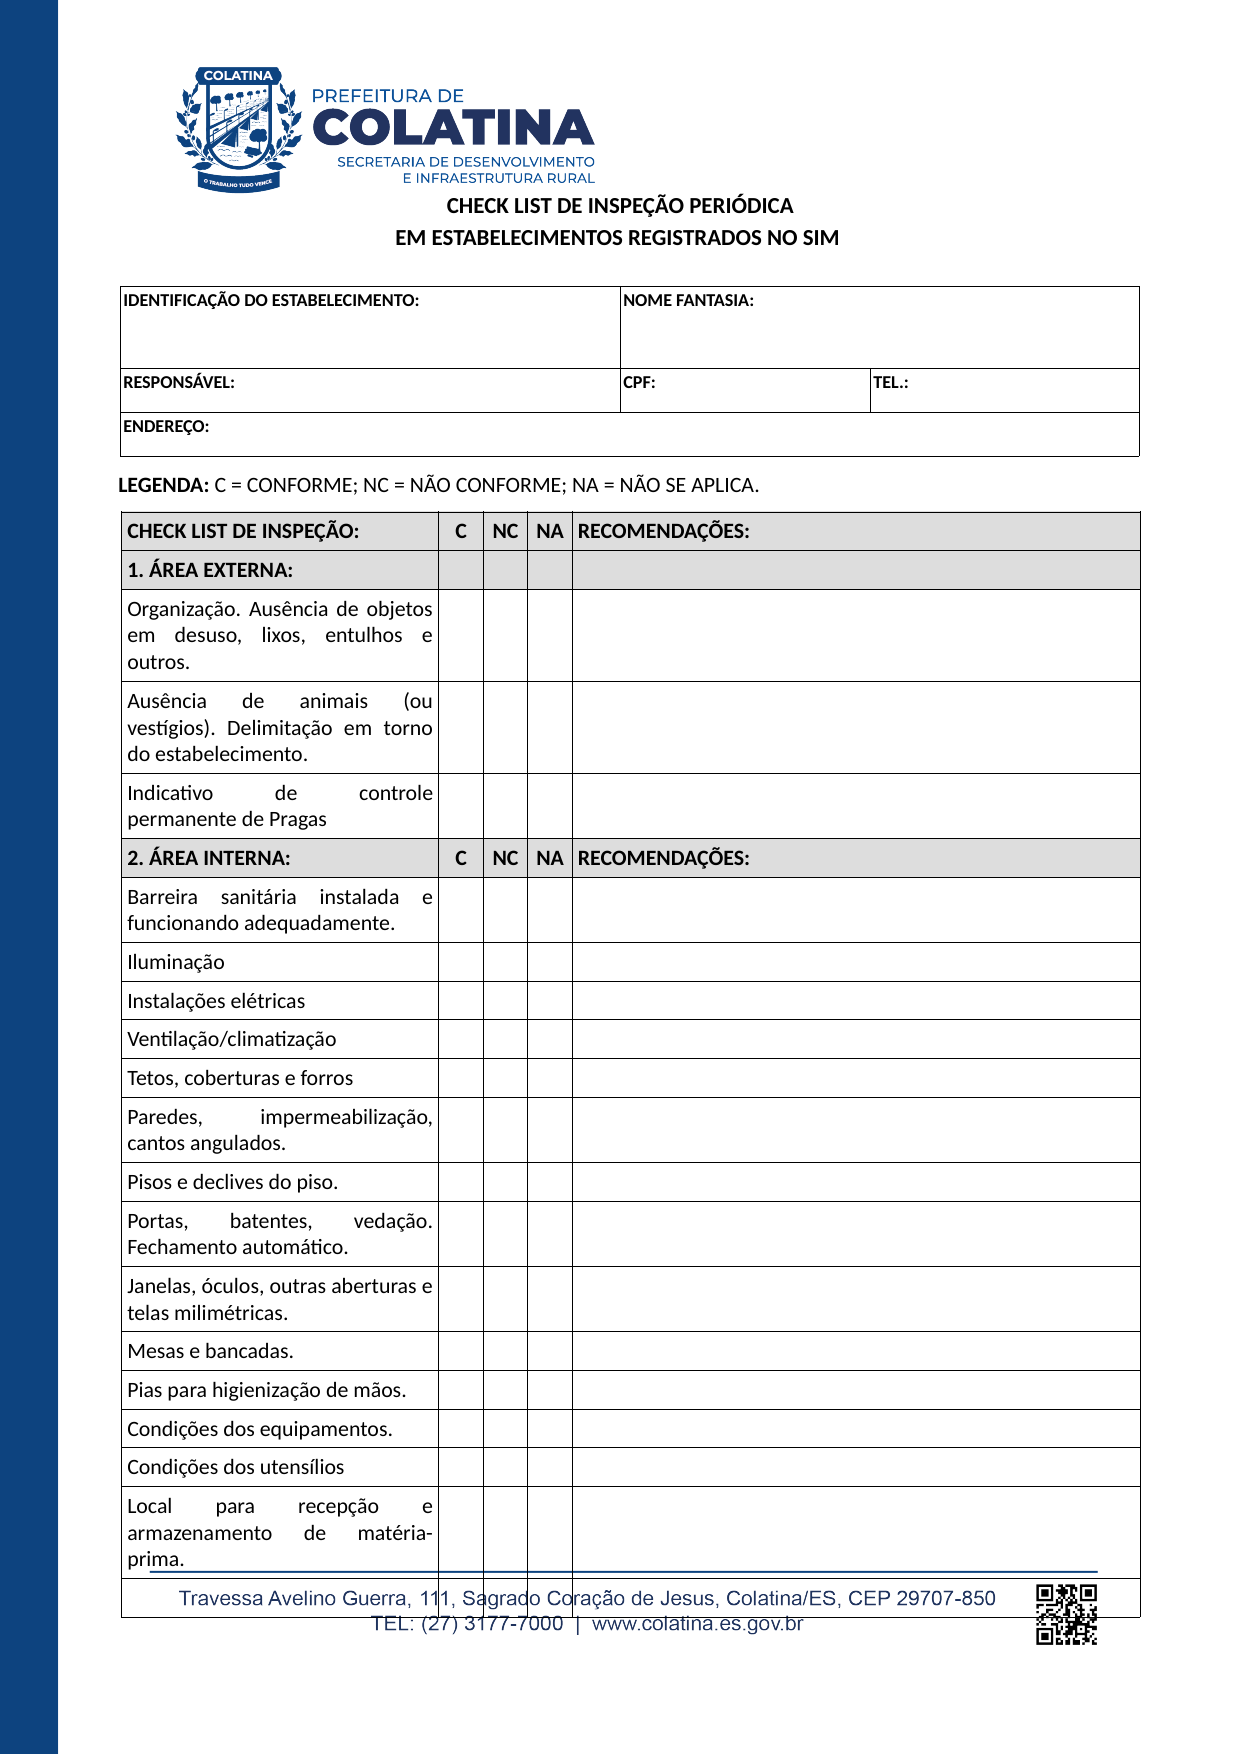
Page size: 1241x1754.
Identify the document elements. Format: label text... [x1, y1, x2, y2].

table_cell RECOMENDAÇÕES: [573, 839, 1140, 877]
table_cell [439, 1267, 483, 1331]
table_cell [484, 1410, 527, 1447]
table_cell C [439, 839, 483, 877]
table_cell [439, 590, 483, 681]
table_cell [573, 590, 1140, 681]
table_header NC [484, 513, 527, 550]
table_cell [528, 878, 572, 942]
table_cell [528, 1371, 572, 1408]
table_cell [528, 1059, 572, 1097]
table_cell Local para recepção e armazenamento de matéria-prima. [122, 1487, 438, 1578]
table_header NOME FANTASIA: [621, 287, 1139, 368]
table_cell [439, 551, 483, 589]
table_cell Tetos, coberturas e forros [122, 1059, 438, 1097]
table_cell CPF: [621, 369, 870, 412]
table_cell [528, 551, 572, 589]
table_cell [573, 774, 1140, 838]
table_cell [528, 1267, 572, 1331]
table_cell [439, 774, 483, 838]
table_cell [528, 1020, 572, 1058]
text CHECK LIST DE INSPEÇÃO PERIÓDICA [118, 191, 1122, 219]
table_cell [484, 1163, 527, 1201]
table_cell [528, 1202, 572, 1266]
table_header NA [528, 513, 572, 550]
text EM ESTABELECIMENTOS REGISTRADOS NO SIM [118, 223, 1122, 251]
table_cell [439, 1579, 483, 1616]
table_header CHECK LIST DE INSPEÇÃO: [122, 513, 438, 550]
table_cell [573, 682, 1140, 773]
table_cell Barreira sanitária instalada e funcionando adequadamente. [122, 878, 438, 942]
table_cell [439, 1448, 483, 1486]
table_cell [439, 1202, 483, 1266]
table_cell Indicativo de controle permanente de Pragas [122, 774, 438, 838]
table_cell [439, 1020, 483, 1058]
table_cell [528, 1410, 572, 1447]
table_cell [573, 1448, 1140, 1486]
table_cell Janelas, óculos, outras aberturas e telas milimétricas. [122, 1267, 438, 1331]
table_cell 2. ÁREA INTERNA: [122, 839, 438, 877]
table_cell [573, 982, 1140, 1019]
table_cell [528, 943, 572, 981]
text LEGENDA: C = CONFORME; NC = NÃO CONFORME; NA = NÃO SE APLICA. [118, 471, 1122, 498]
table_cell [484, 982, 527, 1019]
table_cell [439, 682, 483, 773]
table_cell RESPONSÁVEL: [121, 369, 620, 412]
table_cell Portas, batentes, vedação. Fechamento automático. [122, 1202, 438, 1266]
table_header C [439, 513, 483, 550]
table_cell [573, 1332, 1140, 1370]
table_cell [122, 1579, 438, 1616]
table_cell [573, 1410, 1140, 1447]
table_cell NC [484, 839, 527, 877]
table_cell NA [528, 839, 572, 877]
table_cell [528, 590, 572, 681]
table_cell [528, 1332, 572, 1370]
table_cell [528, 1448, 572, 1486]
table_cell [528, 774, 572, 838]
table_cell [573, 878, 1140, 942]
table_cell Ausência de animais (ou vestígios). Delimitação em torno do estabelecimento. [122, 682, 438, 773]
table_cell [439, 1098, 483, 1162]
table_cell [573, 1020, 1140, 1058]
table_cell [484, 682, 527, 773]
table_cell [528, 682, 572, 773]
table_cell [528, 1163, 572, 1201]
table_cell [439, 878, 483, 942]
table_cell Paredes, impermeabilização, cantos angulados. [122, 1098, 438, 1162]
table_cell [484, 1371, 527, 1408]
table_cell [439, 982, 483, 1019]
table_cell [484, 1332, 527, 1370]
table_cell [439, 1163, 483, 1201]
table_cell [439, 943, 483, 981]
table_cell [484, 1059, 527, 1097]
table_cell [573, 1371, 1140, 1408]
table_cell [484, 1098, 527, 1162]
table_cell [439, 1059, 483, 1097]
table_cell [528, 1098, 572, 1162]
table_cell [484, 551, 527, 589]
table_cell [573, 1098, 1140, 1162]
table_cell [484, 1487, 527, 1578]
table_cell [573, 1579, 1140, 1616]
table_cell [573, 1059, 1140, 1097]
table_cell [573, 1163, 1140, 1201]
table_cell [484, 1579, 527, 1616]
table_cell [573, 943, 1140, 981]
table_cell Condições dos utensílios [122, 1448, 438, 1486]
table_cell [484, 774, 527, 838]
table_cell [439, 1487, 483, 1578]
table_cell [528, 982, 572, 1019]
table_cell [573, 1202, 1140, 1266]
table_cell Instalações elétricas [122, 982, 438, 1019]
table_cell [528, 1579, 572, 1616]
table_cell [484, 1448, 527, 1486]
table_cell Pisos e declives do piso. [122, 1163, 438, 1201]
table_cell TEL.: [871, 369, 1139, 412]
table_cell Mesas e bancadas. [122, 1332, 438, 1370]
table_cell [484, 943, 527, 981]
table_cell [484, 1202, 527, 1266]
table_cell Ventilação/climatização [122, 1020, 438, 1058]
table_cell ENDEREÇO: [121, 413, 1139, 456]
table_cell [484, 590, 527, 681]
picture [0, 0, 1241, 1754]
table_cell 1. ÁREA EXTERNA: [122, 551, 438, 589]
table_cell [484, 1267, 527, 1331]
table_cell [439, 1371, 483, 1408]
table_cell Pias para higienização de mãos. [122, 1371, 438, 1408]
table_cell [573, 551, 1140, 589]
table_cell Iluminação [122, 943, 438, 981]
table_cell [573, 1267, 1140, 1331]
table_header IDENTIFICAÇÃO DO ESTABELECIMENTO: [121, 287, 620, 368]
table_cell [484, 878, 527, 942]
table_cell [484, 1020, 527, 1058]
table_cell [439, 1410, 483, 1447]
table_cell Condições dos equipamentos. [122, 1410, 438, 1447]
table_header RECOMENDAÇÕES: [573, 513, 1140, 550]
table_cell [573, 1487, 1140, 1578]
table_cell [439, 1332, 483, 1370]
table_cell [528, 1487, 572, 1578]
table_cell Organização. Ausência de objetos em desuso, lixos, entulhos e outros. [122, 590, 438, 681]
